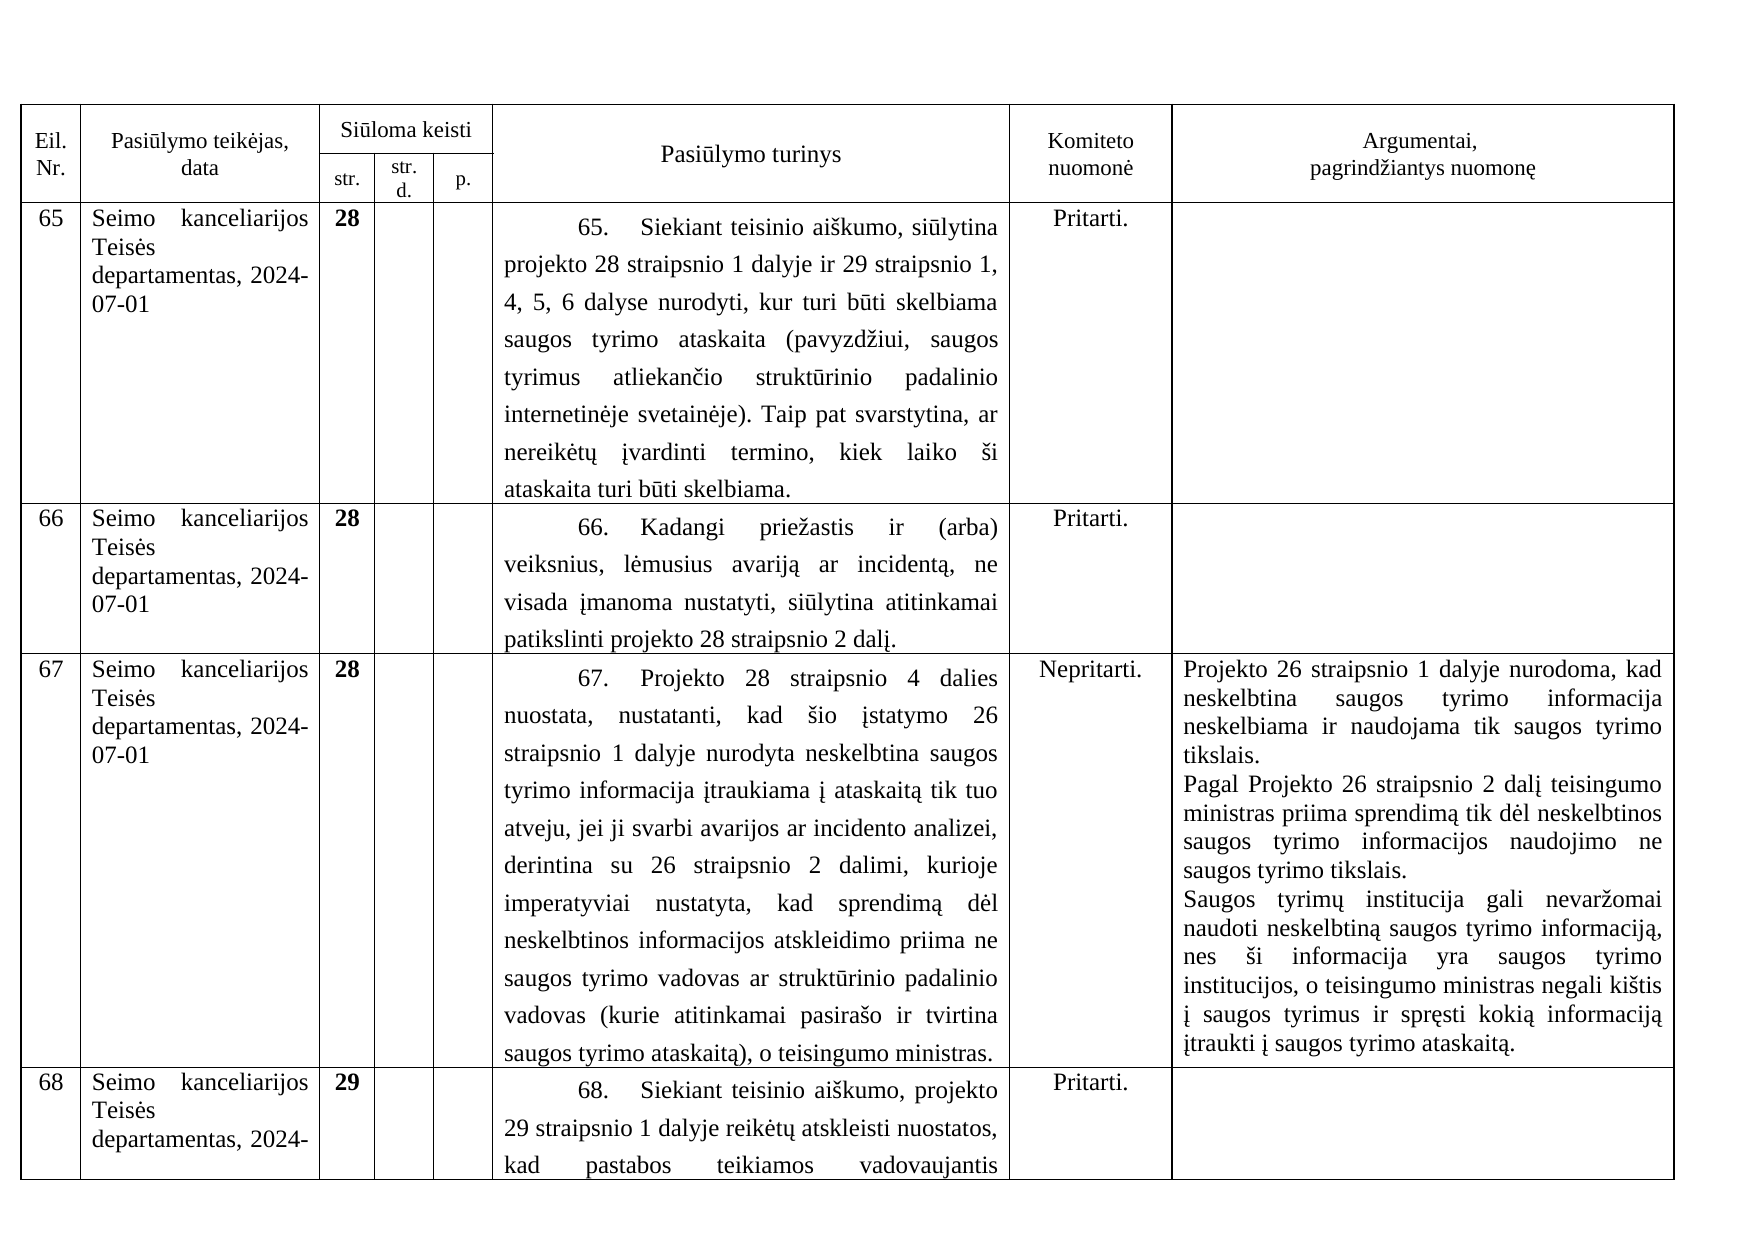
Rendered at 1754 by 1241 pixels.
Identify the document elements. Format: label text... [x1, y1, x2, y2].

table_cell Seimo kanceliarijos Teisės departamentas, 2024-07-01 [81, 504, 319, 653]
table_cell Pritarti. [1010, 203, 1171, 503]
table_cell [1173, 1068, 1673, 1179]
table_cell [1173, 203, 1673, 503]
table_cell Seimo kanceliarijos Teisės departamentas, 2024- [81, 1068, 319, 1179]
table_cell 28 [320, 203, 374, 503]
table_header Eil. Nr. [22, 105, 80, 202]
table_header Pasiūlymo teikėjas, data [81, 105, 319, 202]
table_cell [375, 504, 433, 653]
table_cell 67 [22, 654, 80, 1066]
table_header Argumentai, pagrindžiantys nuomonę [1173, 105, 1673, 202]
table_cell 28 [320, 504, 374, 653]
table_cell Seimo kanceliarijos Teisės departamentas, 2024-07-01 [81, 203, 319, 503]
table_cell 66. Kadangi priežastis ir (arba) veiksnius, lėmusius avariją ar incidentą, ne visada įmanoma nustatyti, siūlytina atitinkamai patikslinti projekto 28 straipsnio 2 dalį. [493, 504, 1009, 653]
table_cell str. [320, 154, 374, 202]
table_header Komiteto nuomonė [1010, 105, 1171, 202]
table_cell str. d. [375, 154, 433, 202]
table_cell Seimo kanceliarijos Teisės departamentas, 2024-07-01 [81, 654, 319, 1066]
table_cell [375, 1068, 433, 1179]
table_header Siūloma keisti [320, 105, 492, 153]
table_cell Projekto 26 straipsnio 1 dalyje nurodoma, kad neskelbtina saugos tyrimo informacija neskelbiama ir naudojama tik saugos tyrimo tikslais. Pagal Projekto 26 straipsnio 2 dalį teisingumo ministras priima sprendimą tik dėl neskelbtinos saugos tyrimo informacijos naudojimo ne saugos tyrimo tikslais. Saugos tyrimų institucija gali nevaržomai naudoti neskelbtiną saugos tyrimo informaciją, nes ši informacija yra saugos tyrimo institucijos, o teisingumo ministras negali kištis į saugos tyrimus ir spręsti kokią informaciją įtraukti į saugos tyrimo ataskaitą. [1173, 654, 1673, 1066]
table_cell Pritarti. [1010, 504, 1171, 653]
table_cell [1173, 504, 1673, 653]
table_cell 68 [22, 1068, 80, 1179]
table_cell [375, 203, 433, 503]
table_cell [434, 504, 492, 653]
table_cell Nepritarti. [1010, 654, 1171, 1066]
table_cell [434, 1068, 492, 1179]
table_cell 65. Siekiant teisinio aiškumo, siūlytina projekto 28 straipsnio 1 dalyje ir 29 straipsnio 1, 4, 5, 6 dalyse nurodyti, kur turi būti skelbiama saugos tyrimo ataskaita (pavyzdžiui, saugos tyrimus atliekančio struktūrinio padalinio internetinėje svetainėje). Taip pat svarstytina, ar nereikėtų įvardinti termino, kiek laiko ši ataskaita turi būti skelbiama. [493, 203, 1009, 503]
table_cell [434, 654, 492, 1066]
table_cell 67. Projekto 28 straipsnio 4 dalies nuostata, nustatanti, kad šio įstatymo 26 straipsnio 1 dalyje nurodyta neskelbtina saugos tyrimo informacija įtraukiama į ataskaitą tik tuo atveju, jei ji svarbi avarijos ar incidento analizei, derintina su 26 straipsnio 2 dalimi, kurioje imperatyviai nustatyta, kad sprendimą dėl neskelbtinos informacijos atskleidimo priima ne saugos tyrimo vadovas ar struktūrinio padalinio vadovas (kurie atitinkamai pasirašo ir tvirtina saugos tyrimo ataskaitą), o teisingumo ministras. [493, 654, 1009, 1066]
table_cell p. [434, 154, 492, 202]
table_cell 29 [320, 1068, 374, 1179]
table_cell 28 [320, 654, 374, 1066]
table_header Pasiūlymo turinys [493, 105, 1009, 202]
table_cell 66 [22, 504, 80, 653]
table_cell [375, 654, 433, 1066]
table_cell 68. Siekiant teisinio aiškumo, projekto 29 straipsnio 1 dalyje reikėtų atskleisti nuostatos, kad pastabos teikiamos vadovaujantis [493, 1068, 1009, 1179]
table_cell Pritarti. [1010, 1068, 1171, 1179]
table_cell 65 [22, 203, 80, 503]
table_cell [434, 203, 492, 503]
